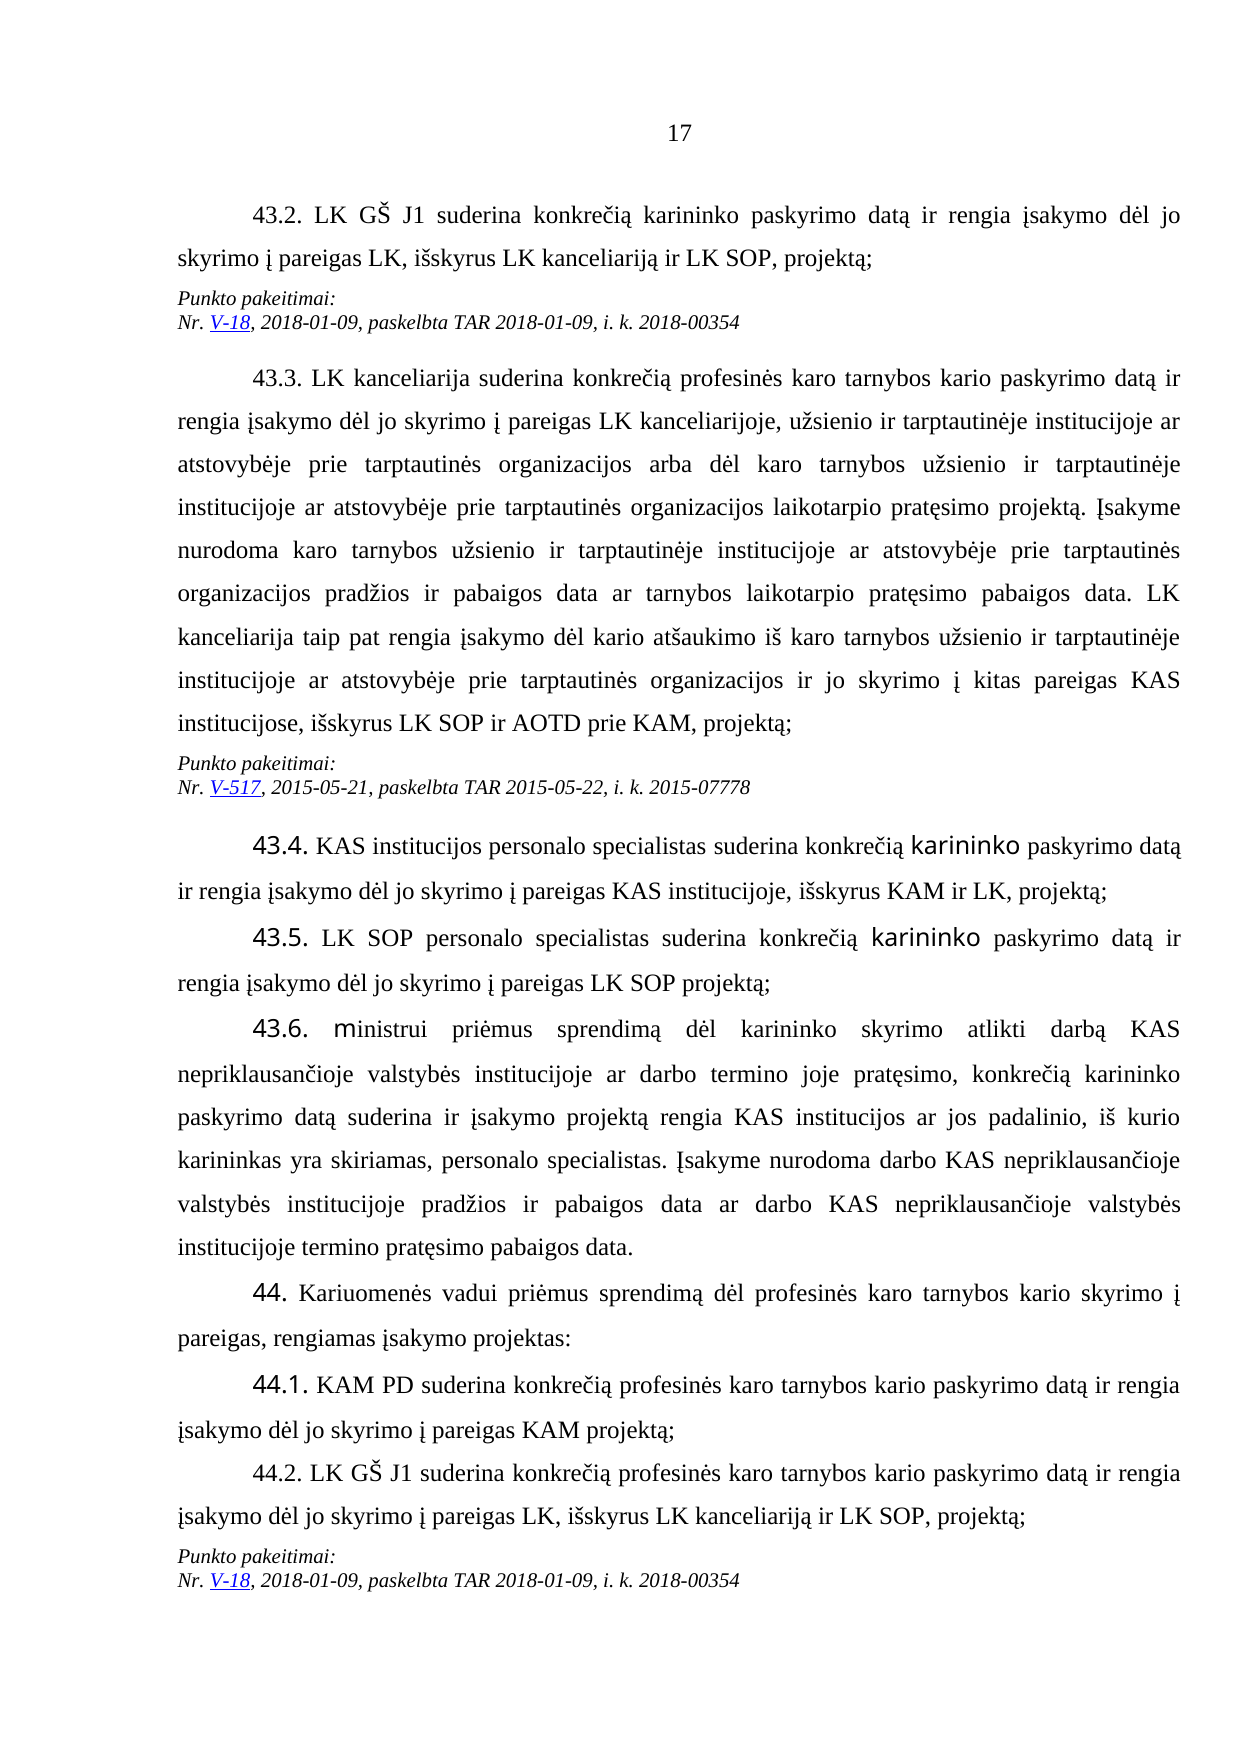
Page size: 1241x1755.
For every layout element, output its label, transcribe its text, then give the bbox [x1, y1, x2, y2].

text 43.5. LK SOP personalo specialistas suderina konkrečią karininko paskyrimo datą ir rengia įsakymo dėl jo skyrimo į pareigas LK SOP projektą; [177, 919, 1181, 997]
text 44.2. LK GŠ J1 suderina konkrečią profesinės karo tarnybos kario paskyrimo datą ir rengia įsakymo dėl jo skyrimo į pareigas LK, išskyrus LK kanceliariją ir LK SOP, projektą; [177, 1458, 1181, 1530]
text 43.2. LK GŠ J1 suderina konkrečią karininko paskyrimo datą ir rengia įsakymo dėl jo skyrimo į pareigas LK, išskyrus LK kanceliariją ir LK SOP, projektą; [177, 200, 1181, 272]
text 44. Kariuomenės vadui priėmus sprendimą dėl profesinės karo tarnybos kario skyrimo į pareigas, rengiamas įsakymo projektas: [177, 1275, 1181, 1352]
text 43.6. ministrui priėmus sprendimą dėl karininko skyrimo atlikti darbą KAS nepriklausančioje valstybės institucijoje ar darbo termino joje pratęsimo, konkrečią karininko paskyrimo datą suderina ir įsakymo projektą rengia KAS institucijos ar jos padalinio, iš kurio karininkas yra skiriamas, personalo specialistas. Įsakyme nurodoma darbo KAS nepriklausančioje valstybės institucijoje pradžios ir pabaigos data ar darbo KAS nepriklausančioje valstybės institucijoje termino pratęsimo pabaigos data. [177, 1011, 1181, 1261]
text Punkto pakeitimai: [177, 1544, 1181, 1568]
text Punkto pakeitimai: [177, 286, 1181, 310]
text Nr. V-18, 2018-01-09, paskelbta TAR 2018-01-09, i. k. 2018-00354 [177, 310, 1181, 334]
text 43.3. LK kanceliarija suderina konkrečią profesinės karo tarnybos kario paskyrimo datą ir rengia įsakymo dėl jo skyrimo į pareigas LK kanceliarijoje, užsienio ir tarptautinėje institucijoje ar atstovybėje prie tarptautinės organizacijos arba dėl karo tarnybos užsienio ir tarptautinėje institucijoje ar atstovybėje prie tarptautinės organizacijos laikotarpio pratęsimo projektą. Įsakyme nurodoma karo tarnybos užsienio ir tarptautinėje institucijoje ar atstovybėje prie tarptautinės organizacijos pradžios ir pabaigos data ar tarnybos laikotarpio pratęsimo pabaigos data. LK kanceliarija taip pat rengia įsakymo dėl kario atšaukimo iš karo tarnybos užsienio ir tarptautinėje institucijoje ar atstovybėje prie tarptautinės organizacijos ir jo skyrimo į kitas pareigas KAS institucijose, išskyrus LK SOP ir AOTD prie KAM, projektą; [177, 363, 1181, 737]
text Nr. V-517, 2015-05-21, paskelbta TAR 2015-05-22, i. k. 2015-07778 [177, 775, 1181, 799]
text 43.4. KAS institucijos personalo specialistas suderina konkrečią karininko paskyrimo datą ir rengia įsakymo dėl jo skyrimo į pareigas KAS institucijoje, išskyrus KAM ir LK, projektą; [177, 828, 1181, 905]
text Punkto pakeitimai: [177, 751, 1181, 775]
text 44.1. KAM PD suderina konkrečią profesinės karo tarnybos kario paskyrimo datą ir rengia įsakymo dėl jo skyrimo į pareigas KAM projektą; [177, 1367, 1181, 1444]
text Nr. V-18, 2018-01-09, paskelbta TAR 2018-01-09, i. k. 2018-00354 [177, 1568, 1181, 1592]
